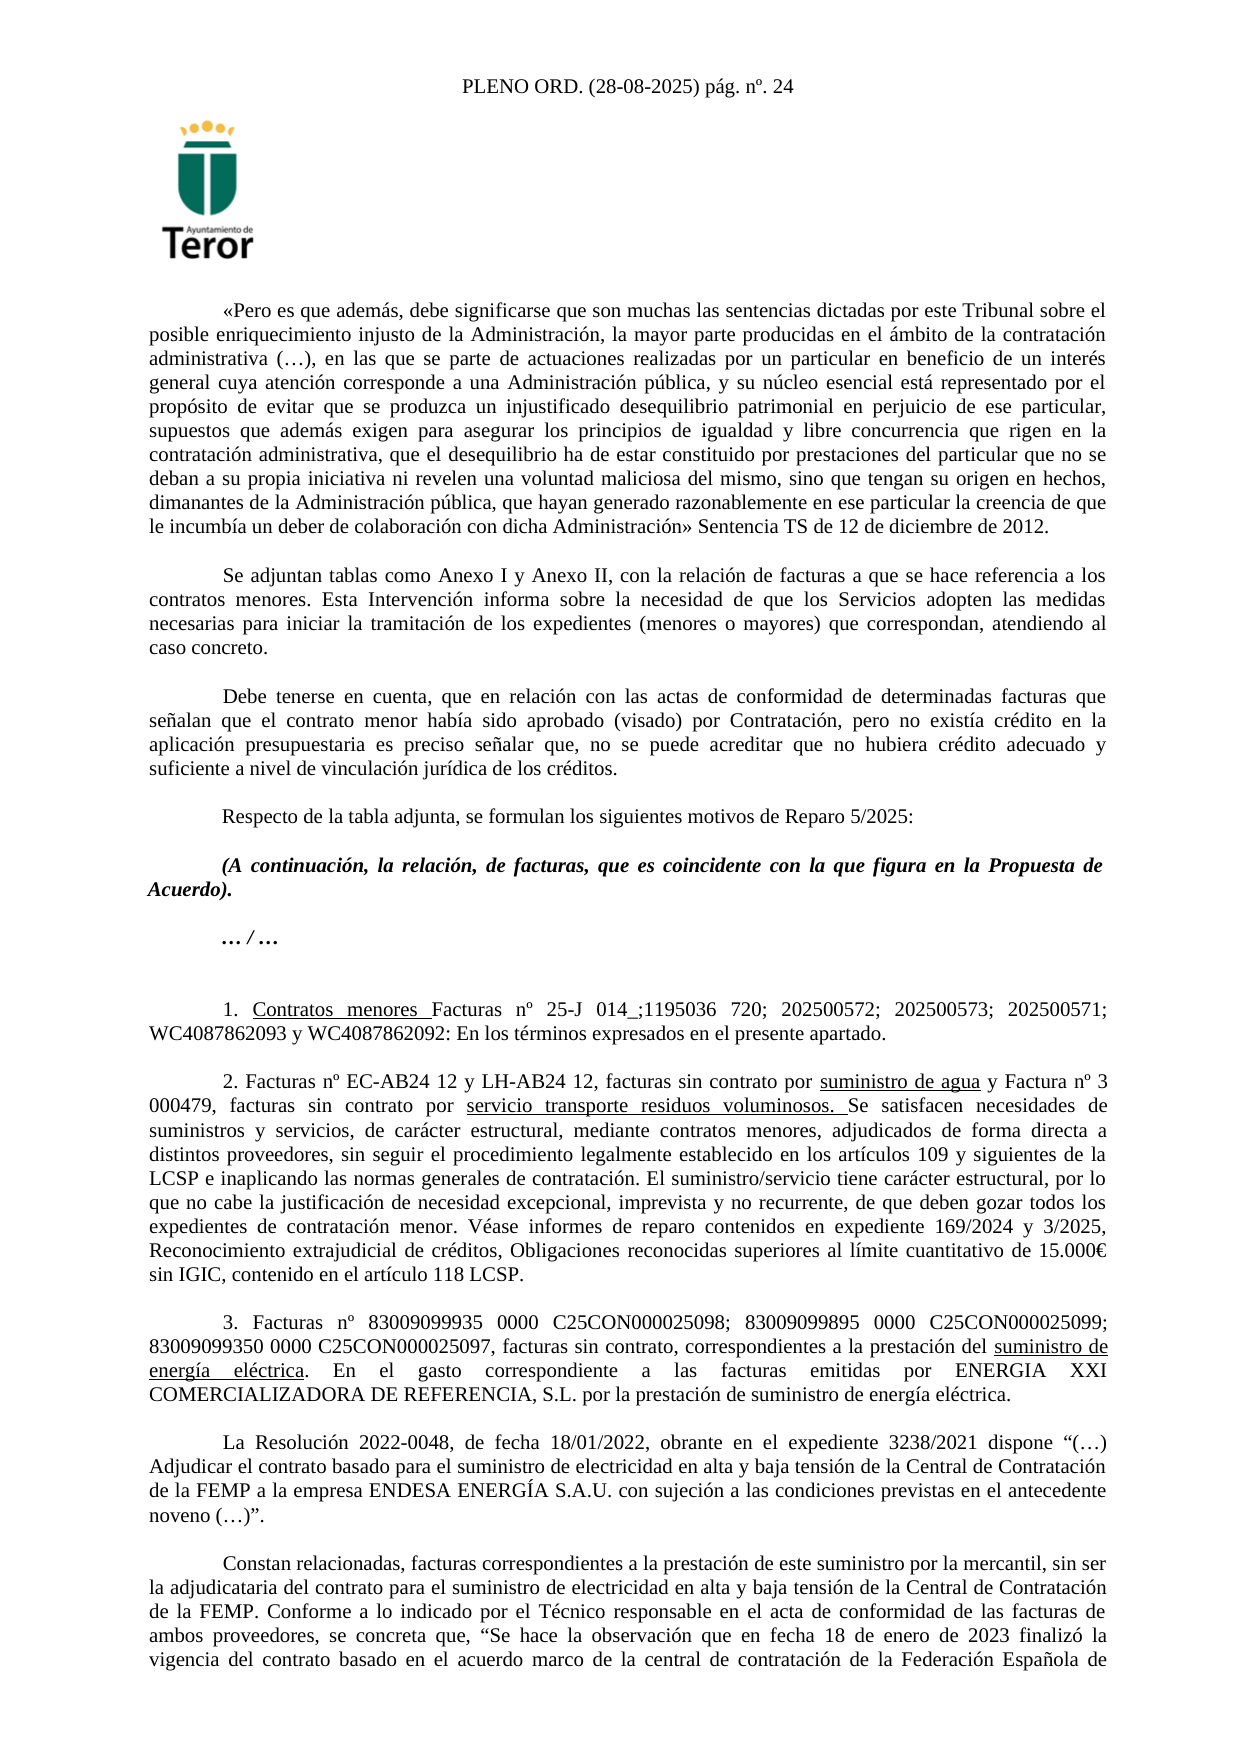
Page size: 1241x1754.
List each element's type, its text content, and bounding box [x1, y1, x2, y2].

text Constan relacionadas, facturas correspondientes a la prestación de este suministro por la mercantil, sin ser la adjudicataria del contrato para el suministro de electricidad en alta y baja tensión de la Central de Contratación de la FEMP. Conforme a lo indicado por el Técnico responsable en el acta de conformidad de las facturas de ambos proveedores, se concreta que, “Se hace la observación que en fecha 18 de enero de 2023 finalizó la vigencia del contrato basado en el acuerdo marco de la central de contratación de la Federación Española de [149, 1551, 1108, 1671]
text Debe tenerse en cuenta, que en relación con las actas de conformidad de determinadas facturas que señalan que el contrato menor había sido aprobado (visado) por Contratación, pero no existía crédito en la aplicación presupuestaria es preciso señalar que, no se puede acreditar que no hubiera crédito adecuado y suficiente a nivel de vinculación jurídica de los créditos. [149, 684, 1107, 780]
text 1. Contratos menores Facturas nº 25-J 014_;1195036 720; 202500572; 202500573; 202500571; WC4087862093 y WC4087862092: En los términos expresados en el presente apartado. [149, 997, 1108, 1045]
text «Pero es que además, debe significarse que son muchas las sentencias dictadas por este Tribunal sobre el posible enriquecimiento injusto de la Administración, la mayor parte producidas en el ámbito de la contratación administrativa (…), en las que se parte de actuaciones realizadas por un particular en beneficio de un interés general cuya atención corresponde a una Administración pública, y su núcleo esencial está representado por el propósito de evitar que se produzca un injustificado desequilibrio patrimonial en perjuicio de ese particular, supuestos que además exigen para asegurar los principios de igualdad y libre concurrencia que rigen en la contratación administrativa, que el desequilibrio ha de estar constituido por prestaciones del particular que no se deban a su propia iniciativa ni revelen una voluntad maliciosa del mismo, sino que tengan su origen en hechos, dimanantes de la Administración pública, que hayan generado razonablemente en ese particular la creencia de que le incumbía un deber de colaboración con dicha Administración» Sentencia TS de 12 de diciembre de 2012. [149, 297, 1107, 538]
text … / … [148, 925, 1107, 949]
text Se adjuntan tablas como Anexo I y Anexo II, con la relación de facturas a que se hace referencia a los contratos menores. Esta Intervención informa sobre la necesidad de que los Servicios adopten las medidas necesarias para iniciar la tramitación de los expedientes (menores o mayores) que correspondan, atendiendo al caso concreto. [149, 563, 1107, 659]
text 2. Facturas nº EC-AB24 12 y LH-AB24 12, facturas sin contrato por suministro de agua y Factura nº 3 000479, facturas sin contrato por servicio transporte residuos voluminosos. Se satisfacen necesidades de suministros y servicios, de carácter estructural, mediante contratos menores, adjudicados de forma directa a distintos proveedores, sin seguir el procedimiento legalmente establecido en los artículos 109 y siguientes de la LCSP e inaplicando las normas generales de contratación. El suministro/servicio tiene carácter estructural, por lo que no cabe la justificación de necesidad excepcional, imprevista y no recurrente, de que deben gozar todos los expedientes de contratación menor. Véase informes de reparo contenidos en expediente 169/2024 y 3/2025, Reconocimiento extrajudicial de créditos, Obligaciones reconocidas superiores al límite cuantitativo de 15.000€ sin IGIC, contenido en el artículo 118 LCSP. [149, 1069, 1108, 1286]
text (A continuación, la relación, de facturas, que es coincidente con la que figura en la Propuesta de Acuerdo). [148, 852, 1107, 901]
text 3. Facturas nº 83009099935 0000 C25CON000025098; 83009099895 0000 C25CON000025099; 83009099350 0000 C25CON000025097, facturas sin contrato, correspondientes a la prestación del suministro de energía eléctrica. En el gasto correspondiente a las facturas emitidas por ENERGIA XXI COMERCIALIZADORA DE REFERENCIA, S.L. por la prestación de suministro de energía eléctrica. [149, 1310, 1108, 1406]
text La Resolución 2022-0048, de fecha 18/01/2022, obrante en el expediente 3238/2021 dispone “(…) Adjudicar el contrato basado para el suministro de electricidad en alta y baja tensión de la Central de Contratación de la FEMP a la empresa ENDESA ENERGÍA S.A.U. con sujeción a las condiciones previstas en el antecedente noveno (…)”. [149, 1430, 1108, 1527]
text Respecto de la tabla adjunta, se formulan los siguientes motivos de Reparo 5/2025: [148, 804, 1107, 828]
